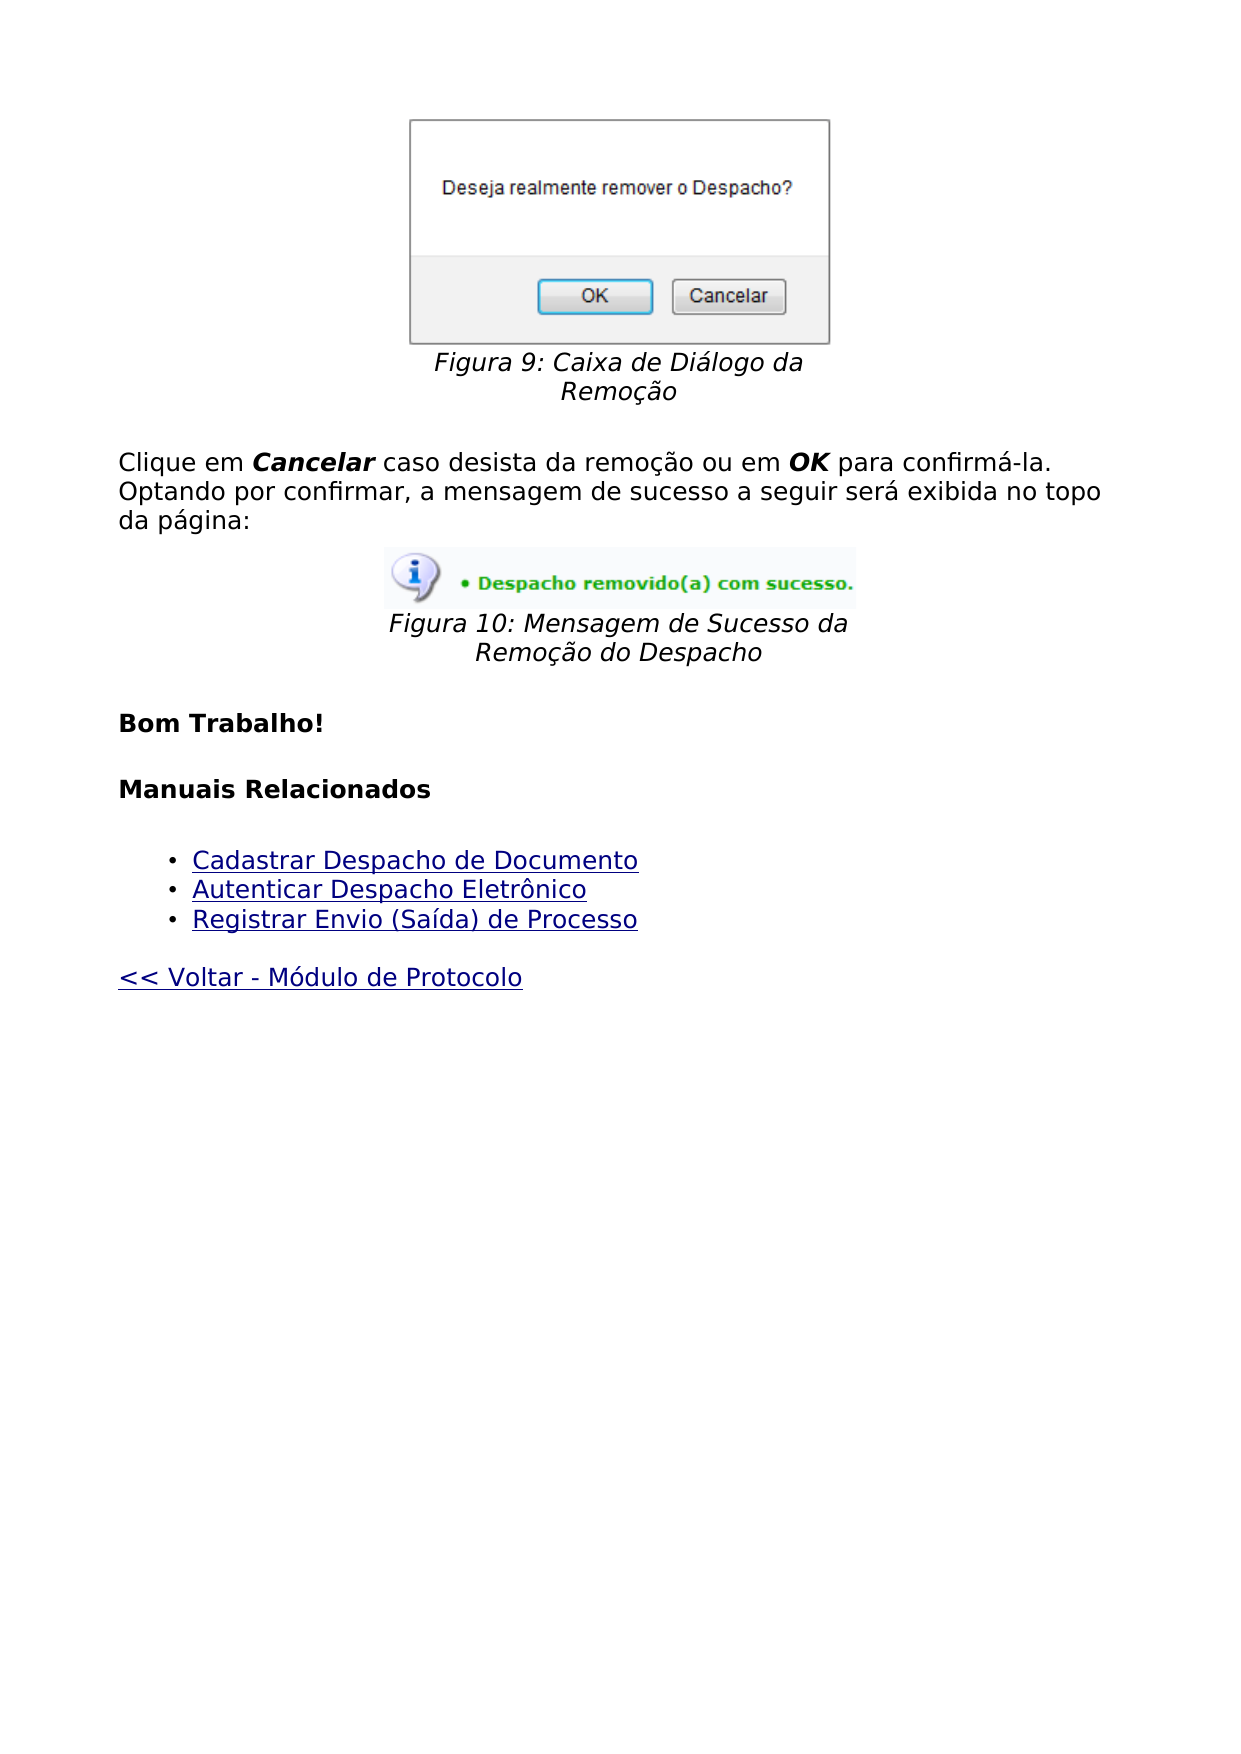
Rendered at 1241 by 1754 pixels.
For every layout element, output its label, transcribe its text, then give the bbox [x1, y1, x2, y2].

list Registrar Envio (Saída) de Processo [177, 905, 1122, 934]
picture [408, 118, 832, 348]
text Figura 10: Mensagem de Sucesso da Remoção do Despacho [384, 609, 856, 667]
text << Voltar - Módulo de Protocolo [118, 963, 1122, 993]
list Autenticar Despacho Eletrônico [177, 876, 1122, 905]
text Clique em Cancelar caso desista da remoção ou em OK para confirmá-la. Optando por confirmar, a mensagem de sucesso a seguir será exibida no topo da página: [118, 448, 1122, 535]
subtitle Manuais Relacionados [118, 775, 1122, 804]
list Cadastrar Despacho de Documento [177, 847, 1122, 876]
text Bom Trabalho! [118, 709, 1122, 738]
picture [384, 547, 857, 609]
text Figura 9: Caixa de Diálogo da Remoção [408, 348, 832, 406]
